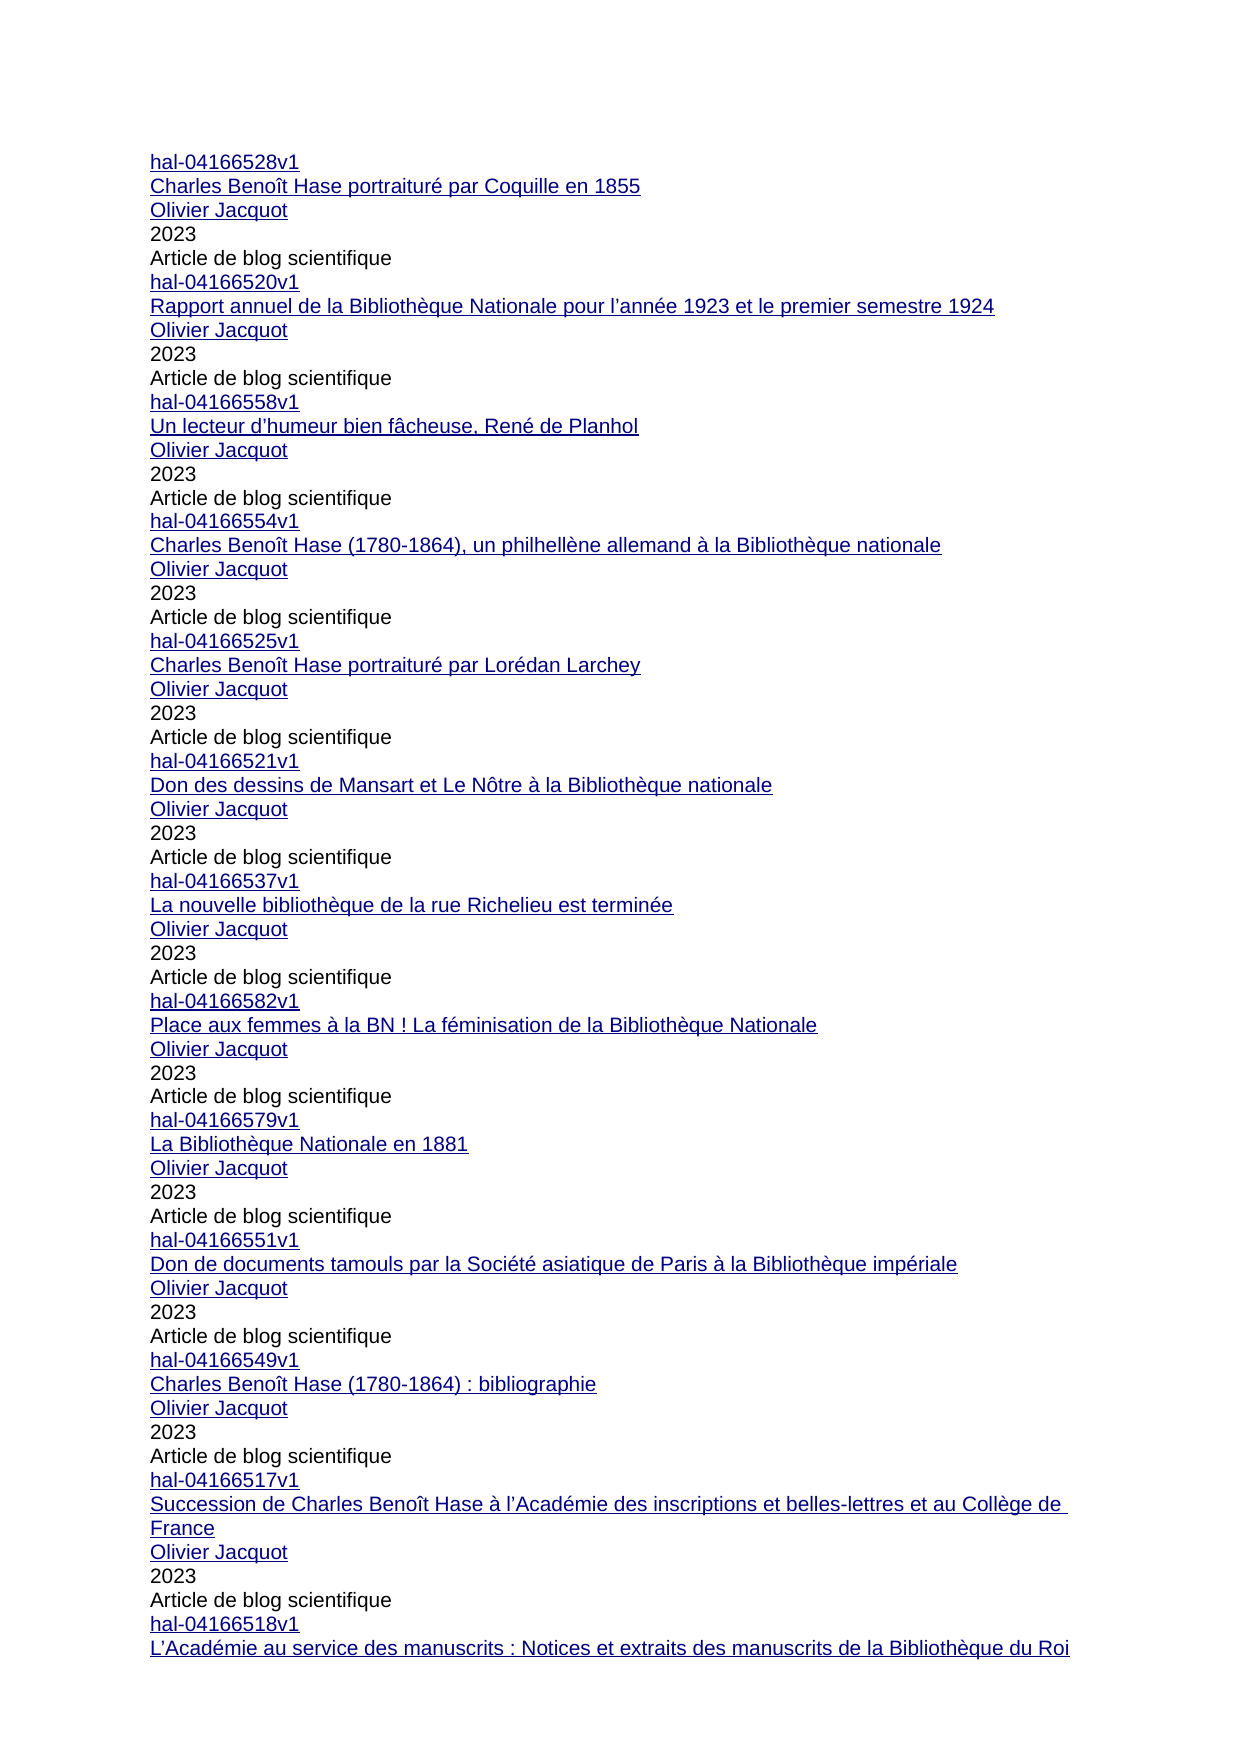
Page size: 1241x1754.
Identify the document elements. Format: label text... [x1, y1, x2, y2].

table_cell Charles Benoît Hase (1780-1864), un philhellène allemand à la Bibliothèque nationale Olivier Jacquot 2023 Article de blog scientifique hal-04166525v1 [150, 533, 1090, 653]
table_cell Un lecteur d’humeur bien fâcheuse, René de Planhol Olivier Jacquot 2023 Article de blog scientifique hal-04166554v1 [150, 414, 1090, 533]
table_cell Place aux femmes à la BN ! La féminisation de la Bibliothèque Nationale Olivier Jacquot 2023 Article de blog scientifique hal-04166579v1 [150, 1013, 1090, 1132]
table_cell Don de documents tamouls par la Société asiatique de Paris à la Bibliothèque impériale Olivier Jacquot 2023 Article de blog scientifique hal-04166549v1 [150, 1252, 1090, 1372]
table_cell L’Académie au service des manuscrits : Notices et extraits des manuscrits de la Bibliothèque du Roi [150, 1635, 1090, 1659]
table_cell Charles Benoît Hase (1780-1864) : bibliographie Olivier Jacquot 2023 Article de blog scientifique hal-04166517v1 [150, 1372, 1090, 1492]
table_cell hal-04166528v1 [150, 150, 1090, 174]
table_cell La nouvelle bibliothèque de la rue Richelieu est terminée Olivier Jacquot 2023 Article de blog scientifique hal-04166582v1 [150, 893, 1090, 1012]
table_cell La Bibliothèque Nationale en 1881 Olivier Jacquot 2023 Article de blog scientifique hal-04166551v1 [150, 1132, 1090, 1252]
table_cell Rapport annuel de la Bibliothèque Nationale pour l’année 1923 et le premier semestre 1924 Olivier Jacquot 2023 Article de blog scientifique hal-04166558v1 [150, 294, 1090, 413]
table_cell Don des dessins de Mansart et Le Nôtre à la Bibliothèque nationale Olivier Jacquot 2023 Article de blog scientifique hal-04166537v1 [150, 773, 1090, 893]
table_cell Succession de Charles Benoît Hase à l’Académie des inscriptions et belles-lettres et au Collège de France Olivier Jacquot 2023 Article de blog scientifique hal-04166518v1 [150, 1492, 1090, 1635]
table_cell Charles Benoît Hase portraituré par Lorédan Larchey Olivier Jacquot 2023 Article de blog scientifique hal-04166521v1 [150, 653, 1090, 773]
table_cell Charles Benoît Hase portraituré par Coquille en 1855 Olivier Jacquot 2023 Article de blog scientifique hal-04166520v1 [150, 174, 1090, 294]
